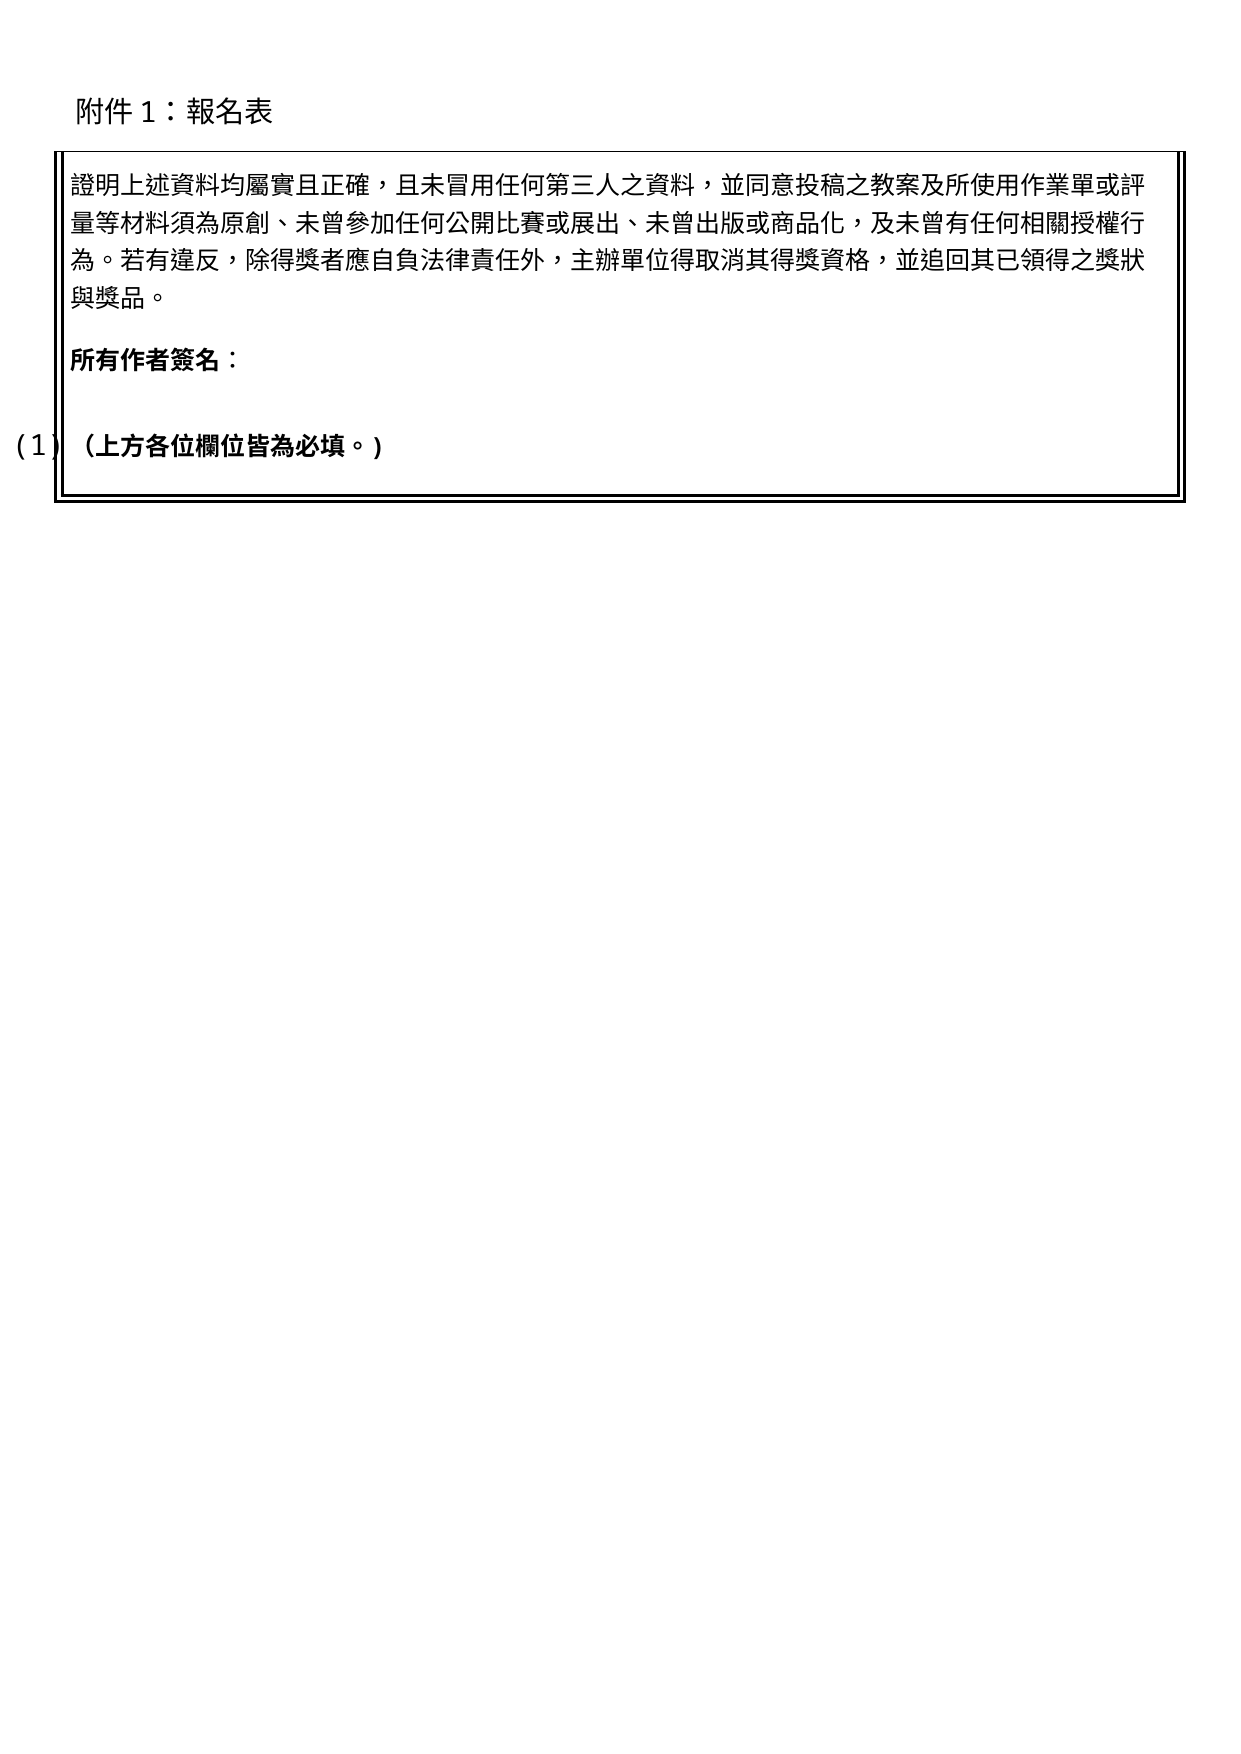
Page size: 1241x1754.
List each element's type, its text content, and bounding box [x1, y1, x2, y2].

table_cell 證明上述資料均屬實且正確，且未冒用任何第三人之資料，並同意投稿之教案及所使用作業單或評量等材料須為原創、未曾參加任何公開比賽或展出、未曾出版或商品化，及未曾有任何相關授權行為。若有違反，除得獎者應自負法律責任外，主辦單位得取消其得獎資格，並追回其已領得之獎狀與獎品。 所有作者簽名： （上方各位欄位皆為必填。) [64, 152, 1177, 494]
